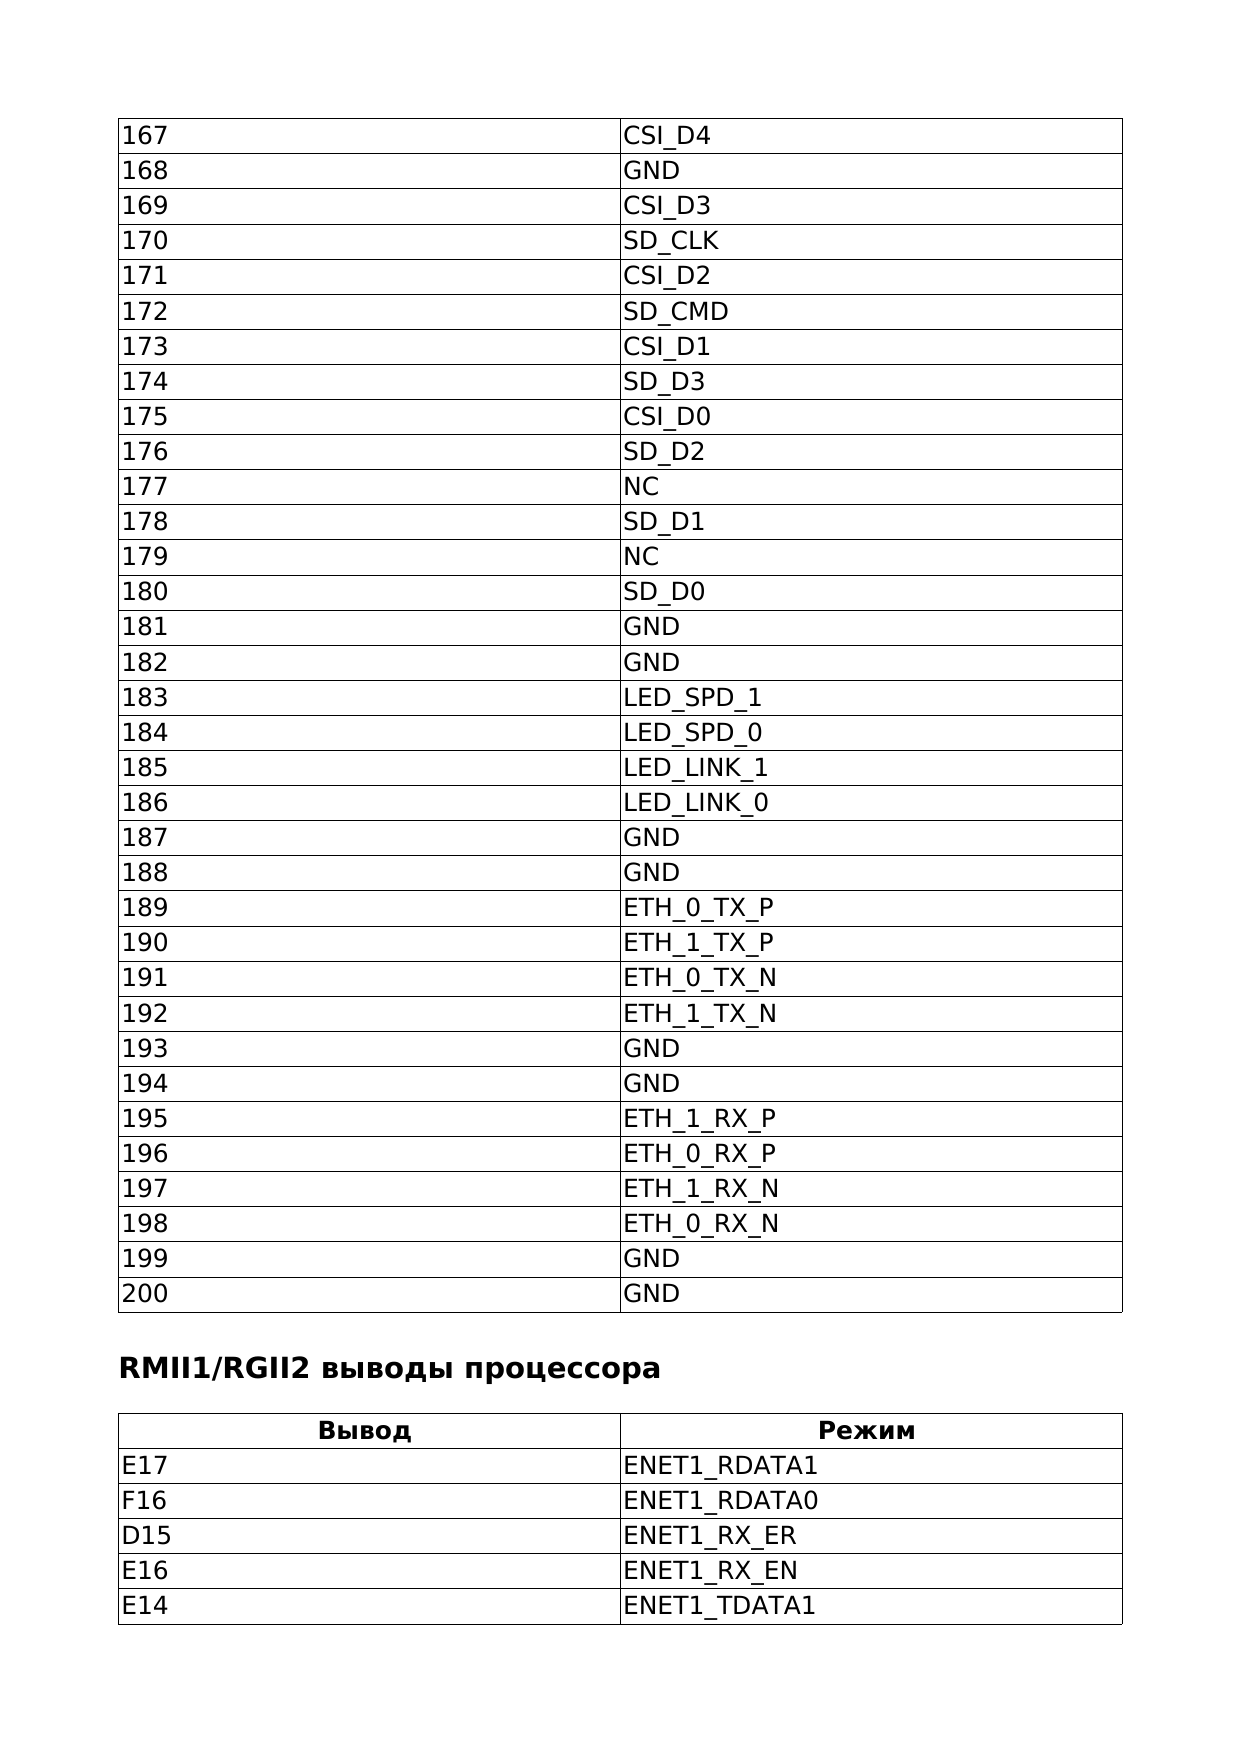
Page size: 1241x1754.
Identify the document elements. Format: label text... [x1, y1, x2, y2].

table_cell GND [621, 154, 1122, 188]
table_cell SD_CMD [621, 295, 1122, 329]
table_cell NC [621, 470, 1122, 504]
table_cell ETH_1_TX_N [621, 997, 1122, 1031]
table_cell 180 [119, 576, 620, 609]
table_cell 181 [119, 611, 620, 645]
table_cell GND [621, 1242, 1122, 1277]
table_cell ENET1_RDATA0 [621, 1484, 1122, 1518]
table_cell GND [621, 611, 1122, 645]
table_cell 174 [119, 365, 620, 399]
table_cell 182 [119, 646, 620, 680]
table_cell 194 [119, 1067, 620, 1101]
table_cell 198 [119, 1207, 620, 1241]
table_cell GND [621, 646, 1122, 680]
table_cell LED_LINK_1 [621, 751, 1122, 785]
table_cell F16 [119, 1484, 620, 1518]
table_header Режим [621, 1414, 1122, 1448]
table_cell GND [621, 821, 1122, 855]
table_cell SD_CLK [621, 225, 1122, 258]
table_cell 200 [119, 1278, 620, 1312]
table_cell LED_SPD_0 [621, 716, 1122, 750]
table_cell ENET1_RX_EN [621, 1554, 1122, 1588]
table_cell 177 [119, 470, 620, 504]
table_cell 178 [119, 505, 620, 539]
table_cell 185 [119, 751, 620, 785]
table_cell ETH_1_RX_N [621, 1172, 1122, 1206]
table_cell ETH_1_RX_P [621, 1102, 1122, 1136]
subtitle RMII1/RGII2 выводы процессора [118, 1352, 1122, 1386]
table_cell 183 [119, 681, 620, 715]
table_cell CSI_D0 [621, 400, 1122, 434]
table_cell 172 [119, 295, 620, 329]
table_cell E16 [119, 1554, 620, 1588]
table_cell 190 [119, 927, 620, 961]
table_cell GND [621, 1067, 1122, 1101]
table_cell 187 [119, 821, 620, 855]
table_cell ETH_0_TX_N [621, 962, 1122, 996]
table_cell 170 [119, 225, 620, 258]
table_cell SD_D0 [621, 576, 1122, 609]
table_cell ETH_0_TX_P [621, 891, 1122, 926]
table_cell GND [621, 1278, 1122, 1312]
table_cell 171 [119, 260, 620, 294]
table_cell SD_D3 [621, 365, 1122, 399]
table_cell SD_D1 [621, 505, 1122, 539]
table_cell ENET1_RX_ER [621, 1519, 1122, 1553]
table_cell ENET1_TDATA1 [621, 1589, 1122, 1623]
table_cell ETH_0_RX_N [621, 1207, 1122, 1241]
table_cell LED_SPD_1 [621, 681, 1122, 715]
table_cell 196 [119, 1137, 620, 1171]
table_cell GND [621, 1032, 1122, 1066]
table_cell LED_LINK_0 [621, 786, 1122, 820]
table_cell SD_D2 [621, 435, 1122, 469]
table_cell CSI_D1 [621, 330, 1122, 364]
table_cell 199 [119, 1242, 620, 1277]
table_cell 179 [119, 540, 620, 574]
table_cell 176 [119, 435, 620, 469]
table_cell D15 [119, 1519, 620, 1553]
table_cell NC [621, 540, 1122, 574]
table_cell 175 [119, 400, 620, 434]
table_cell ENET1_RDATA1 [621, 1449, 1122, 1483]
table_header Вывод [119, 1414, 620, 1448]
table_cell 167 [119, 119, 620, 153]
table_cell 188 [119, 856, 620, 890]
table_cell 168 [119, 154, 620, 188]
table_cell 195 [119, 1102, 620, 1136]
table_cell ETH_0_RX_P [621, 1137, 1122, 1171]
table_cell E14 [119, 1589, 620, 1623]
table_cell CSI_D2 [621, 260, 1122, 294]
table_cell 184 [119, 716, 620, 750]
table_cell E17 [119, 1449, 620, 1483]
table_cell 189 [119, 891, 620, 926]
table_cell 186 [119, 786, 620, 820]
table_cell 173 [119, 330, 620, 364]
table_cell 192 [119, 997, 620, 1031]
table_cell 193 [119, 1032, 620, 1066]
table_cell CSI_D4 [621, 119, 1122, 153]
table_cell ETH_1_TX_P [621, 927, 1122, 961]
table_cell 169 [119, 189, 620, 223]
table_cell 191 [119, 962, 620, 996]
table_cell CSI_D3 [621, 189, 1122, 223]
table_cell GND [621, 856, 1122, 890]
table_cell 197 [119, 1172, 620, 1206]
